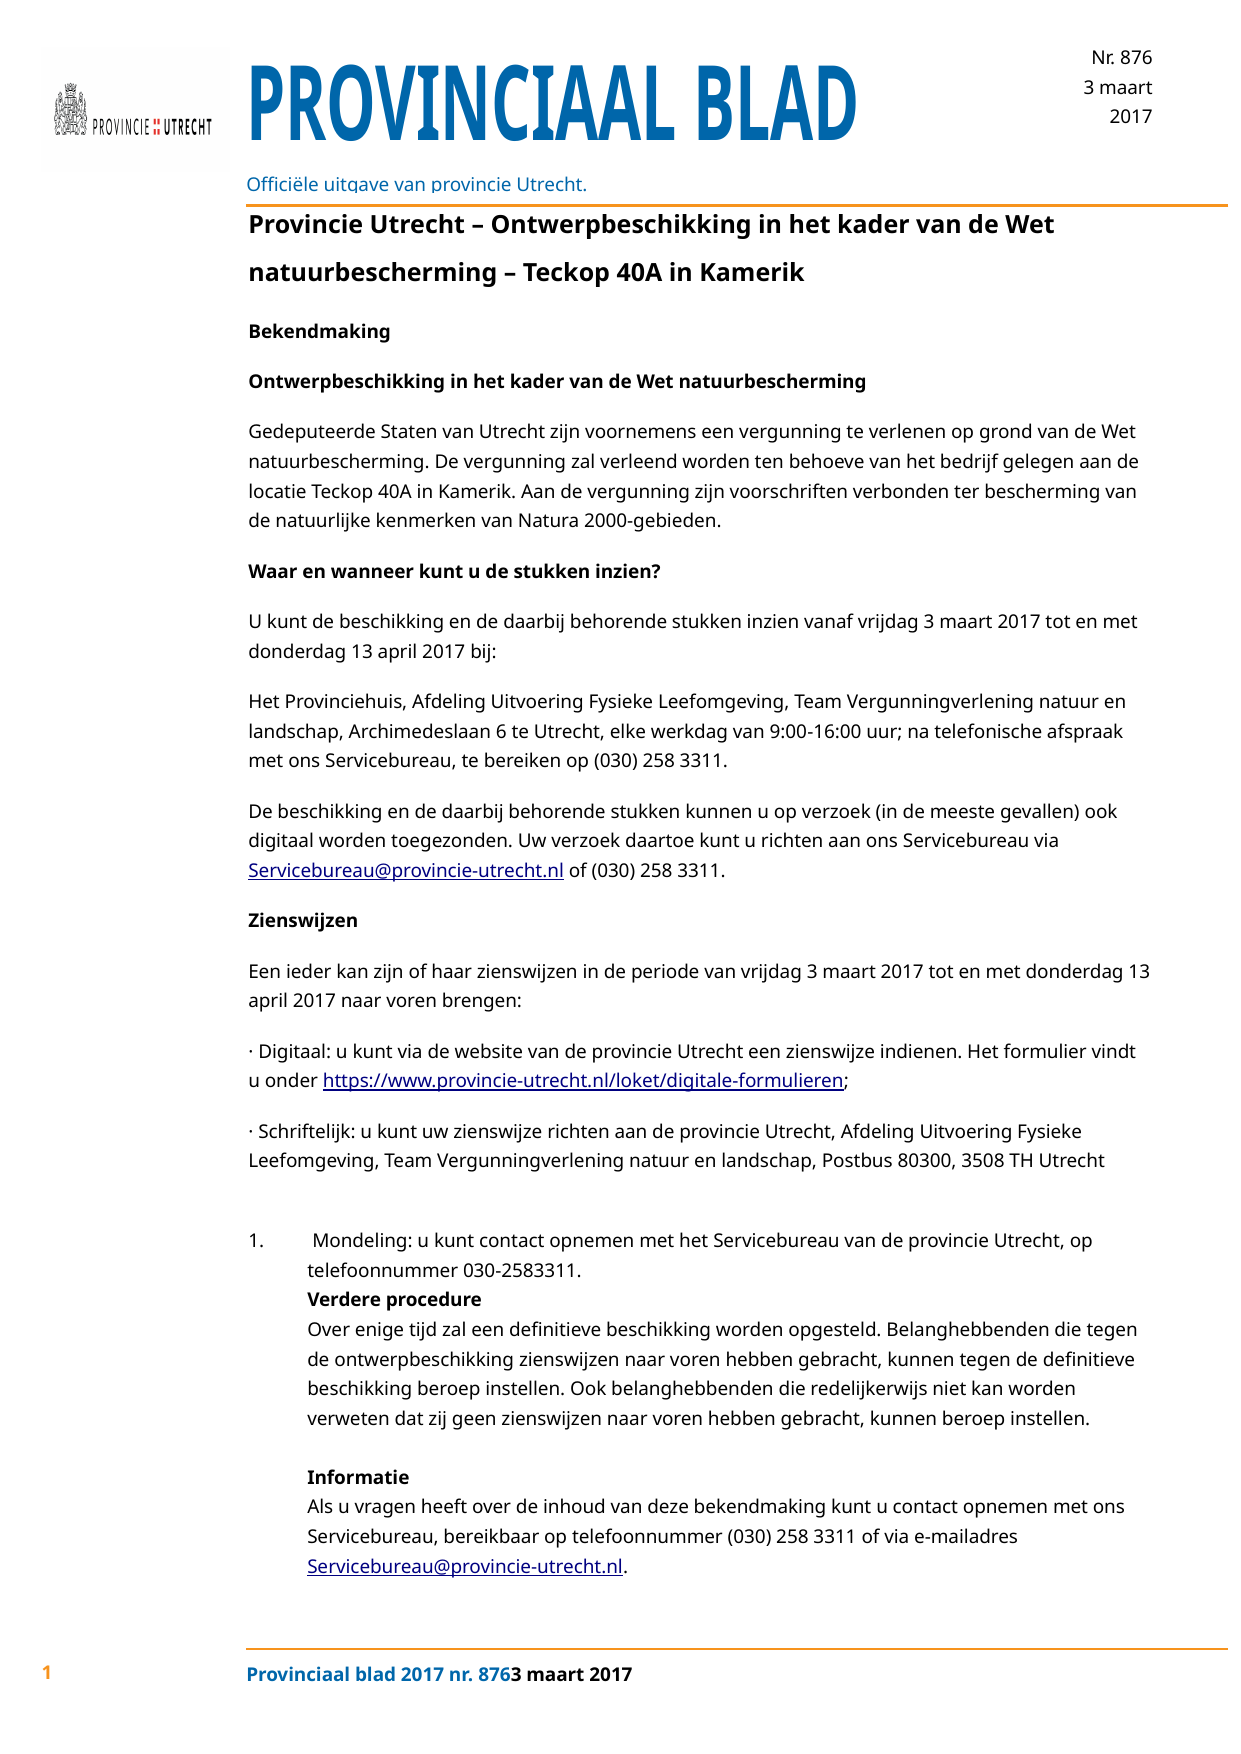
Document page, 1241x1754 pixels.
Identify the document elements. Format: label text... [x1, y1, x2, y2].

text Provincie Utrecht – Ontwerpbeschikking in het kader van de Wet natuurbescherming – Teckop 40A in Kamerik [248, 207, 1152, 288]
text Waar en wanneer kunt u de stukken inzien? [248, 558, 1152, 584]
text Bekendmaking [248, 318, 1152, 344]
text De beschikking en de daarbij behorende stukken kunnen u op verzoek (in de meeste gevallen) ook digitaal worden toegezonden. Uw verzoek daartoe kunt u richten aan ons Servicebureau via Servicebureau@provincie-utrecht.nl of (030) 258 3311. [248, 798, 1152, 883]
text · Digitaal: u kunt via de website van de provincie Utrecht een zienswijze indienen. Het formulier vindt u onder https://www.provincie-utrecht.nl/loket/digitale-formulieren; [248, 1038, 1152, 1093]
list Als u vragen heeft over de inhoud van deze bekendmaking kunt u contact opnemen met ons Servicebureau, bereikbaar op telefoonnummer (030) 258 3311 of via e-mailadres Servicebureau@provincie-utrecht.nl. [248, 1494, 1152, 1579]
list Mondeling: u kunt contact opnemen met het Servicebureau van de provincie Utrecht, op telefoonnummer 030-2583311. [248, 1227, 1152, 1283]
text Zienswijzen [248, 907, 1152, 933]
text Een ieder kan zijn of haar zienswijzen in de periode van vrijdag 3 maart 2017 tot en met donderdag 13 april 2017 naar voren brengen: [248, 958, 1152, 1013]
text Ontwerpbeschikking in het kader van de Wet natuurbescherming [248, 368, 1152, 394]
list Over enige tijd zal een definitieve beschikking worden opgesteld. Belanghebbenden die tegen de ontwerpbeschikking zienswijzen naar voren hebben gebracht, kunnen tegen de definitieve beschikking beroep instellen. Ook belanghebbenden die redelijkerwijs niet kan worden verweten dat zij geen zienswijzen naar voren hebben gebracht, kunnen beroep instellen. [248, 1316, 1152, 1431]
text Gedeputeerde Staten van Utrecht zijn voornemens een vergunning te verlenen op grond van de Wet natuurbescherming. De vergunning zal verleend worden ten behoeve van het bedrijf gelegen aan de locatie Teckop 40A in Kamerik. Aan de vergunning zijn voorschriften verbonden ter bescherming van de natuurlijke kenmerken van Natura 2000-gebieden. [248, 419, 1152, 533]
picture [41, 47, 231, 172]
list Informatie [248, 1464, 1152, 1490]
text · Schriftelijk: u kunt uw zienswijze richten aan de provincie Utrecht, Afdeling Uitvoering Fysieke Leefomgeving, Team Vergunningverlening natuur en landschap, Postbus 80300, 3508 TH Utrecht [248, 1118, 1152, 1173]
text U kunt de beschikking en de daarbij behorende stukken inzien vanaf vrijdag 3 maart 2017 tot en met donderdag 13 april 2017 bij: [248, 608, 1152, 664]
text Het Provinciehuis, Afdeling Uitvoering Fysieke Leefomgeving, Team Vergunningverlening natuur en landschap, Archimedeslaan 6 te Utrecht, elke werkdag van 9:00‑16:00 uur; na telefonische afspraak met ons Servicebureau, te bereiken op (030) 258 3311. [248, 688, 1152, 773]
list Verdere procedure [248, 1287, 1152, 1312]
